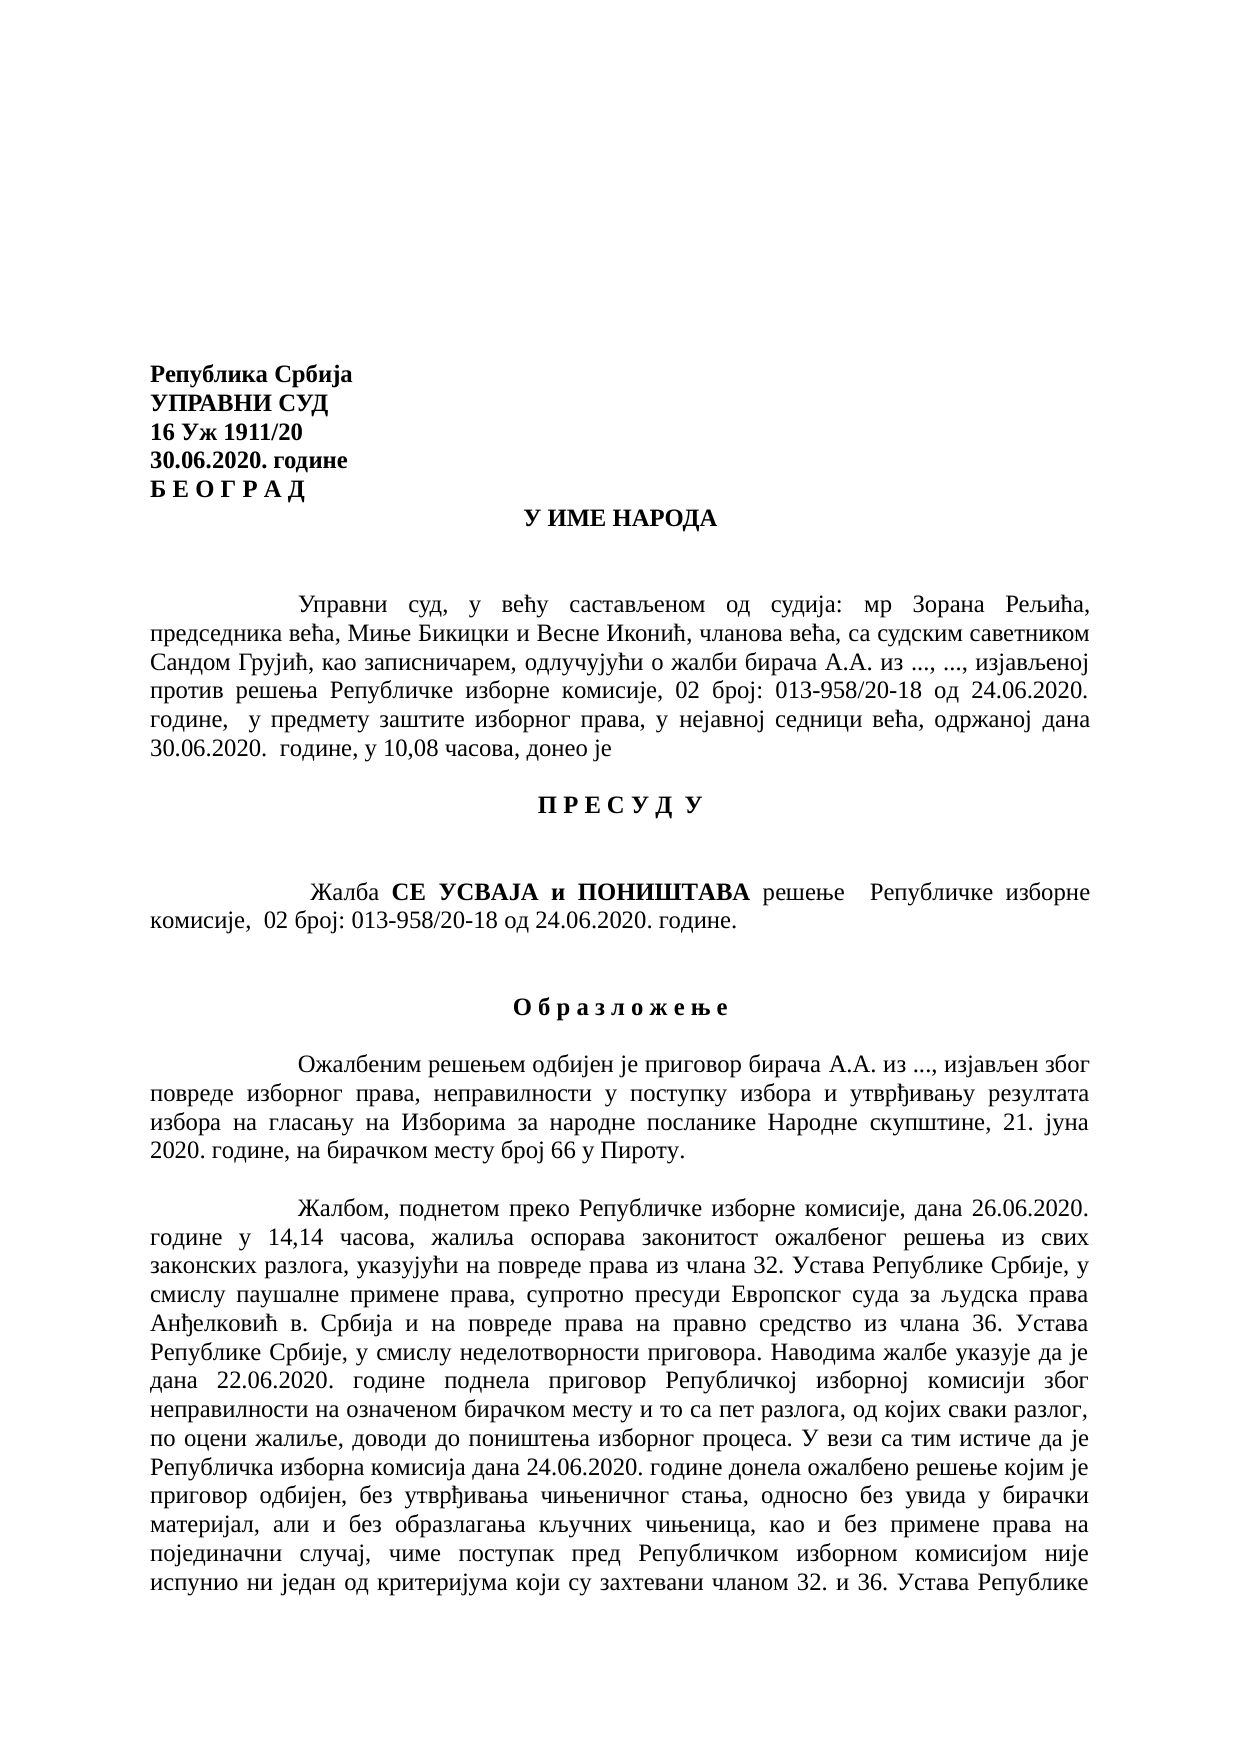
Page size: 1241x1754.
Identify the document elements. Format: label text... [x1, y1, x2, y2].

text П Р Е С У Д У [150, 790, 1090, 819]
text Управни суд, у већу састављеном од судија: мр Зорана Рељића, председника већа, Миње Бикицки и Весне Иконић, чланова већа, са судским саветником Сандом Грујић, као записничарем, одлучујући о жалби бирача A.A. из ..., ..., изјављеној против решења Републичке изборне комисије, 02 број: 013-958/20-18 од 24.06.2020. године, у предмету заштите изборног права, у нејавној седници већа, одржаној дана 30.06.2020. године, у 10,08 часова, донео је [150, 589, 1090, 762]
text Жалбом, поднетом преко Републичке изборне комисије, дана 26.06.2020. године у 14,14 часова, жалиља оспорава законитост ожалбеног решења из свих законских разлога, указујући на повреде права из члана 32. Устава Републике Србије, у смислу паушалне примене права, супротно пресуди Европског суда за људска права Анђелковић в. Србија и на повреде права на правно средство из члана 36. Устава Републике Србије, у смислу неделотворности приговора. Наводима жалбе указује да је дана 22.06.2020. године поднела приговор Републичкоj изборној комисији због неправилности на означеном бирачком месту и то са пет разлога, од којих сваки разлог, по оцени жалиље, доводи до поништења изборног процеса. У вези са тим истиче да је Републичка изборна комисија дана 24.06.2020. године донела ожалбено решење којим је приговор одбијен, без утврђивања чињеничног стања, односно без увида у бирачки материјал, али и без образлагања кључних чињеница, као и без примене права на појединачни случај, чиме поступак пред Републичком изборном комисијом није испунио ни један од критеријума који су захтевани чланом 32. и 36. Устава Републике [150, 1193, 1090, 1595]
text У ИМЕ НАРОДА [150, 503, 1090, 532]
text УПРАВНИ СУД [150, 388, 1090, 417]
text Ожалбеним решењем одбијен је приговор бирача A.A. из ..., изјављен због повреде изборног права, неправилности у поступку избора и утврђивању резултата избора на гласању на Изборима за народне посланике Народне скупштине, 21. јуна 2020. године, на бирачком месту број 66 у Пироту. [150, 1049, 1090, 1164]
text О б р а з л о ж е њ е [150, 992, 1090, 1020]
text Република Србија [150, 148, 1090, 388]
text 30.06.2020. године [150, 445, 1090, 474]
text Б Е О Г Р А Д [150, 474, 1090, 503]
text 16 Уж 1911/20 [150, 417, 1090, 445]
text Жалба СЕ УСВАЈА и ПОНИШТАВА решење Републичке изборне комисије, 02 број: 013-958/20-18 од 24.06.2020. године. [150, 877, 1090, 934]
